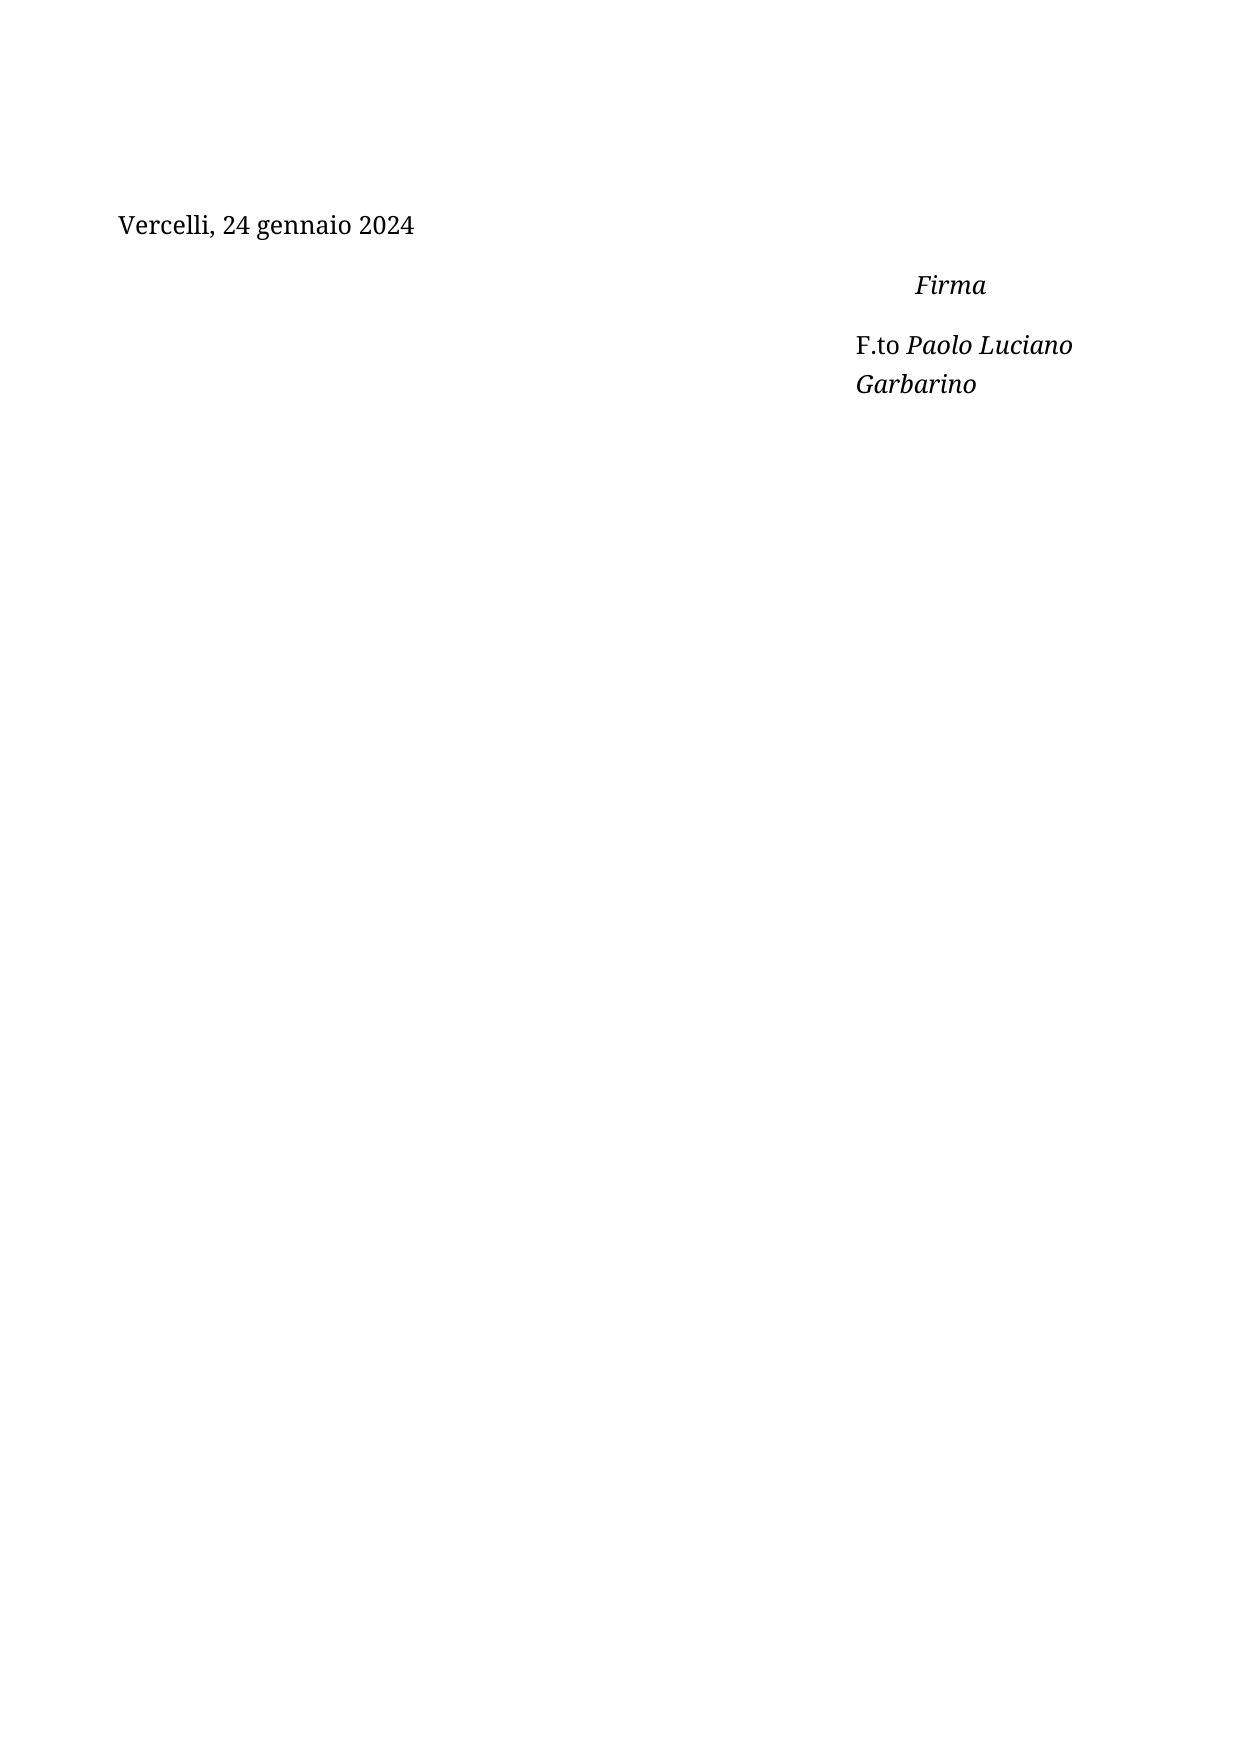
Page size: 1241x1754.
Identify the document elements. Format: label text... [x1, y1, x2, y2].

text F.to Paolo Luciano Garbarino [856, 328, 1122, 401]
text Vercelli, 24 gennaio 2024 [118, 208, 1122, 242]
text Firma [708, 268, 1122, 302]
